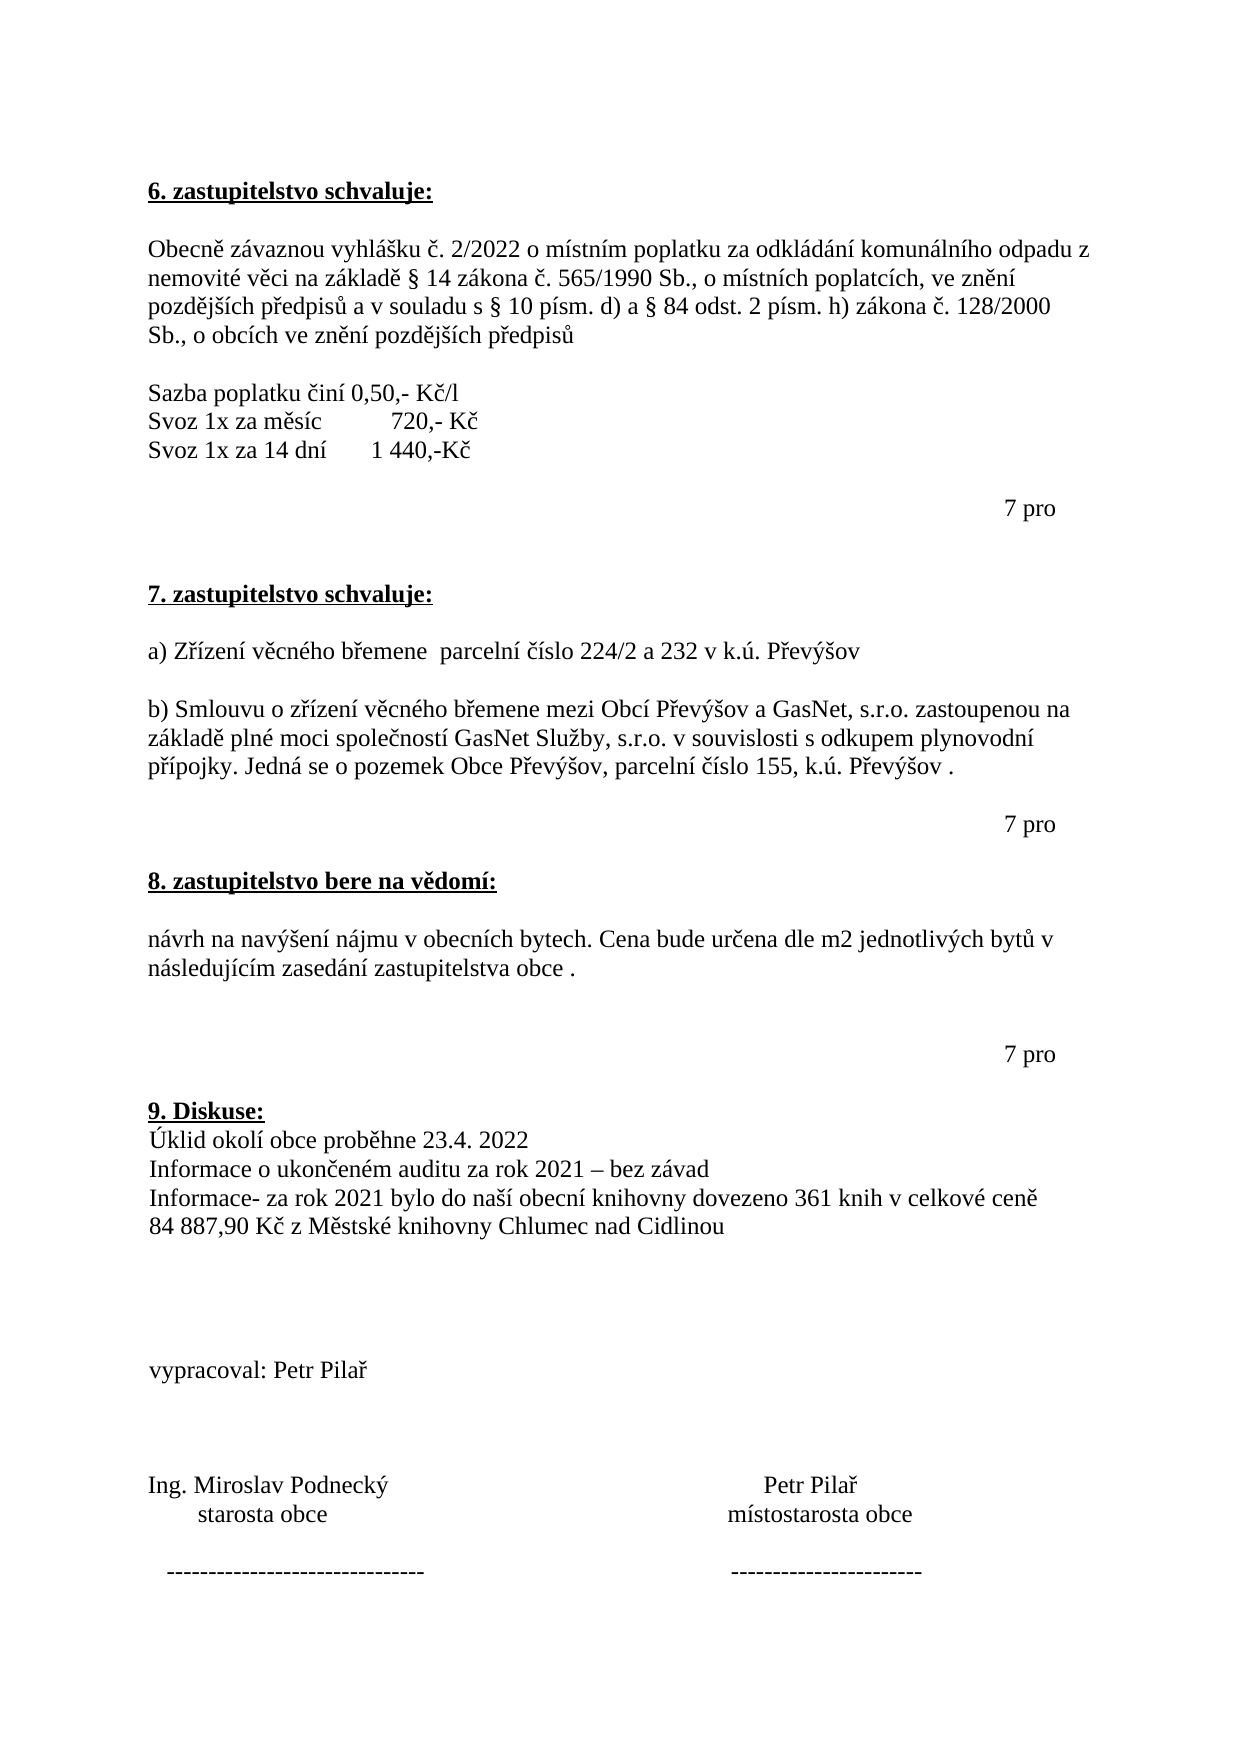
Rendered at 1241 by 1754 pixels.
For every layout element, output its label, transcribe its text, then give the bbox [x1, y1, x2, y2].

text 8. zastupitelstvo bere na vědomí: [148, 866, 1093, 895]
text Ing. Miroslav Podnecký Petr Pilař [148, 1470, 1093, 1499]
text návrh na navýšení nájmu v obecních bytech. Cena bude určena dle m2 jednotlivých bytů v následujícím zasedání zastupitelstva obce . [148, 924, 1093, 981]
text Obecně závaznou vyhlášku č. 2/2022 o místním poplatku za odkládání komunálního odpadu z nemovité věci na základě § 14 zákona č. 565/1990 Sb., o místních poplatcích, ve znění pozdějších předpisů a v souladu s § 10 písm. d) a § 84 odst. 2 písm. h) zákona č. 128/2000 Sb., o obcích ve znění pozdějších předpisů [148, 234, 1093, 349]
text ------------------------------- ----------------------- [148, 1556, 1093, 1585]
text b) Smlouvu o zřízení věcného břemene mezi Obcí Převýšov a GasNet, s.r.o. zastoupenou na základě plné moci společností GasNet Služby, s.r.o. v souvislosti s odkupem plynovodní přípojky. Jedná se o pozemek Obce Převýšov, parcelní číslo 155, k.ú. Převýšov . [148, 694, 1093, 780]
text Informace o ukončeném auditu za rok 2021 – bez závad [149, 1154, 1093, 1183]
text Informace- za rok 2021 bylo do naší obecní knihovny dovezeno 361 knih v celkové ceně 84 887,90 Kč z Městské knihovny Chlumec nad Cidlinou [149, 1183, 1093, 1240]
text 7 pro [148, 1039, 1093, 1068]
text Úklid okolí obce proběhne 23.4. 2022 [149, 1125, 1093, 1154]
text Svoz 1x za 14 dní 1 440,-Kč [148, 435, 1093, 464]
text Svoz 1x za měsíc 720,- Kč [148, 406, 1093, 435]
text Sazba poplatku činí 0,50,- Kč/l [148, 378, 1093, 406]
text vypracoval: Petr Pilař [149, 1355, 1093, 1384]
text 6. zastupitelstvo schvaluje: [148, 176, 1093, 205]
text a) Zřízení věcného břemene parcelní číslo 224/2 a 232 v k.ú. Převýšov [148, 636, 1093, 665]
text 7. zastupitelstvo schvaluje: [148, 579, 1093, 608]
text 9. Diskuse: [148, 1096, 1093, 1125]
text 7 pro [148, 493, 1093, 521]
text starosta obce místostarosta obce [148, 1499, 1093, 1528]
text 7 pro [148, 809, 1093, 838]
